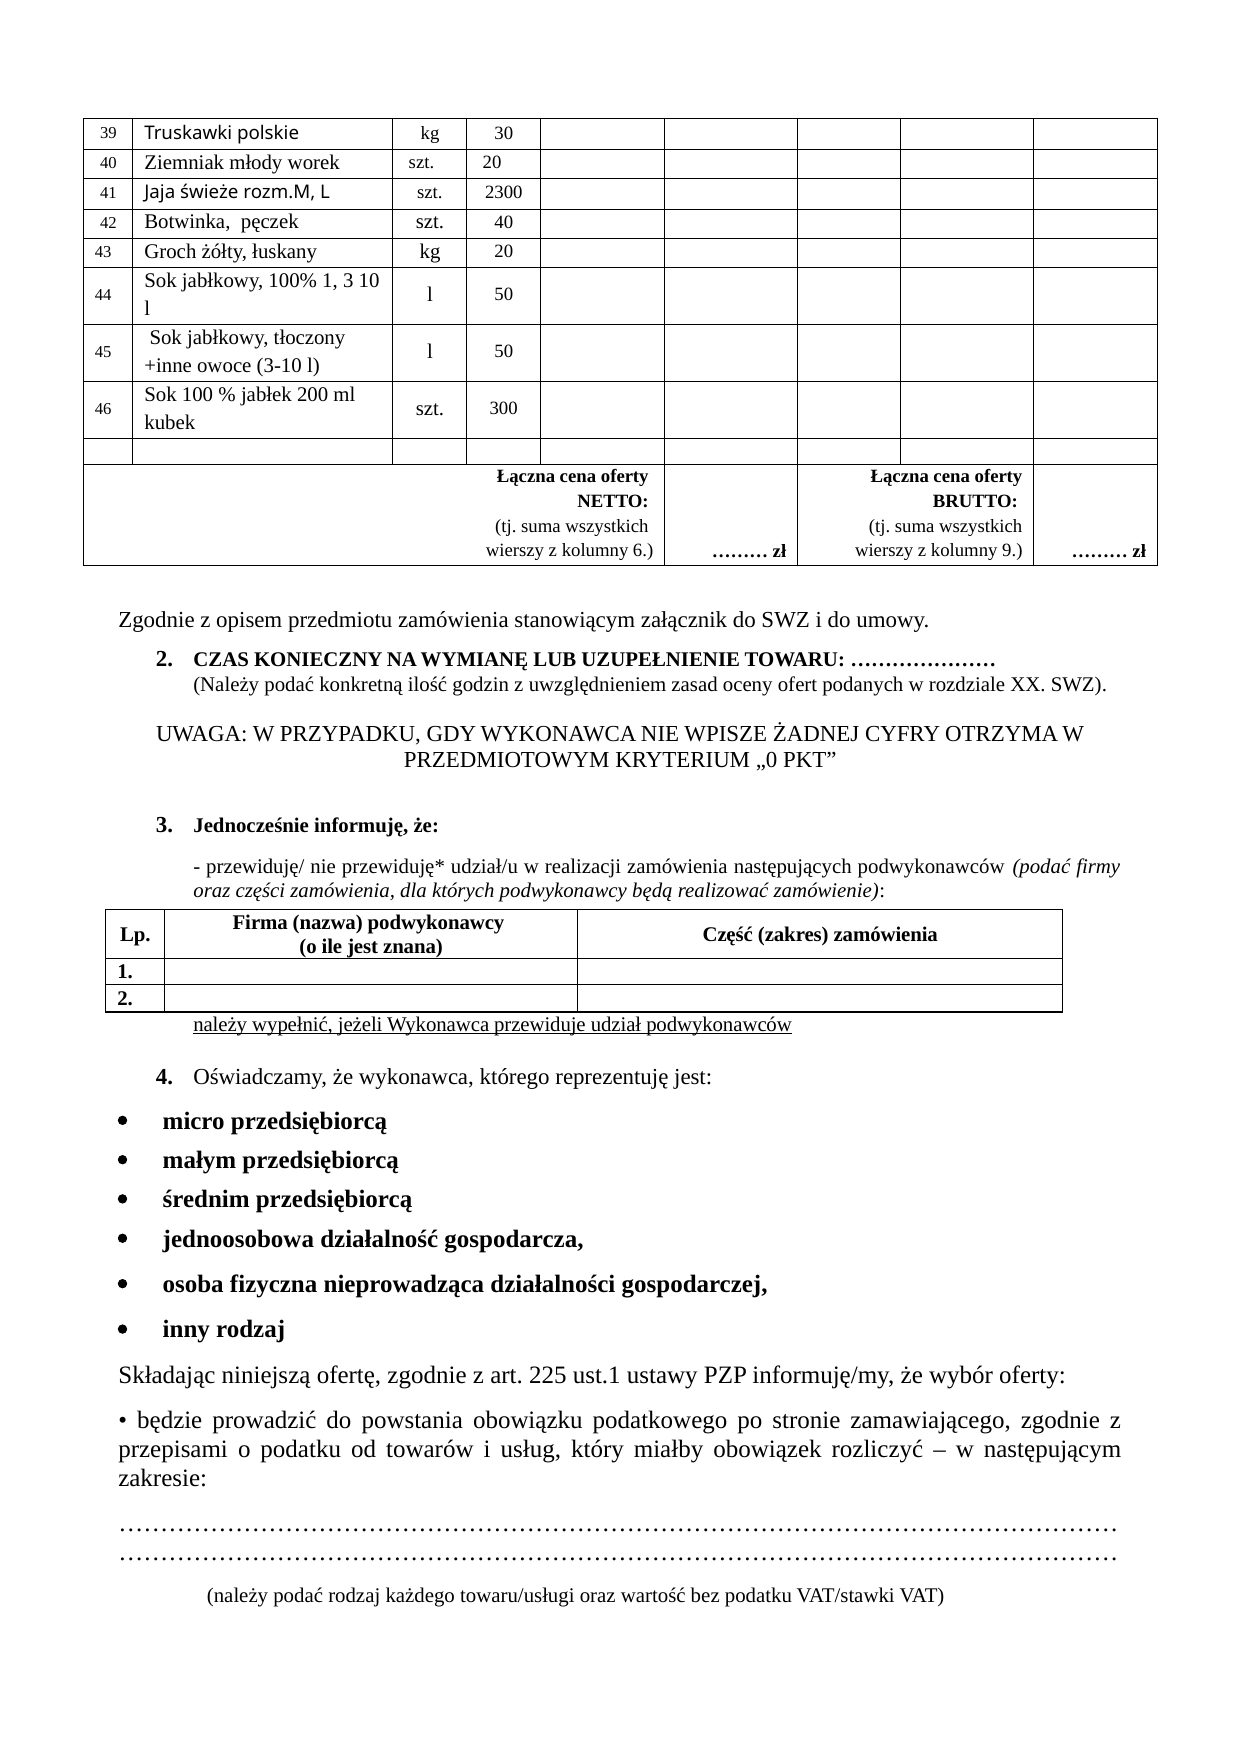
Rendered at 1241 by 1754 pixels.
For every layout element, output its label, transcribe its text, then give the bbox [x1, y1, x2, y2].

list CZAS KONIECZNY NA WYMIANĘ LUB UZUPEŁNIENIE TOWARU: ………………… [156, 645, 1122, 672]
table_cell [665, 179, 797, 208]
table_cell 2. [106, 985, 164, 1011]
table_cell [665, 382, 797, 438]
table_cell l [393, 268, 466, 324]
table_cell 40 [467, 210, 540, 238]
list małym przedsiębiorcą [118, 1145, 1122, 1174]
table_cell 46 [84, 382, 132, 438]
table_cell [798, 210, 900, 238]
table_cell [393, 439, 466, 464]
table_cell 41 [84, 179, 132, 208]
list - przewiduję/ nie przewiduję* udział/u w realizacji zamówienia następujących podwykonawców (podać firmy oraz części zamówienia, dla których podwykonawcy będą realizować zamówienie): [193, 854, 1122, 902]
table_cell [541, 268, 664, 324]
table_cell [901, 119, 1033, 149]
table_cell szt. [393, 210, 466, 238]
table_cell Łączna cena oferty BRUTTO: (tj. suma wszystkich wierszy z kolumny 9.) [798, 465, 1033, 565]
table_cell [1034, 268, 1157, 324]
table_cell [901, 179, 1033, 208]
table_cell [541, 119, 664, 149]
table_cell Groch żółty, łuskany [133, 239, 392, 267]
list jednoosobowa działalność gospodarcza, [118, 1224, 1122, 1252]
table_cell [665, 268, 797, 324]
table_cell [665, 325, 797, 381]
table_cell [901, 268, 1033, 324]
table_cell Botwinka, pęczek [133, 210, 392, 238]
table_cell [901, 382, 1033, 438]
table_cell [665, 150, 797, 178]
table_cell kg [393, 239, 466, 267]
table_cell [1034, 210, 1157, 238]
table_cell [665, 439, 797, 464]
table_cell [1034, 119, 1157, 149]
list micro przedsiębiorcą [118, 1106, 1122, 1134]
table_cell [165, 959, 577, 984]
list Jednocześnie informuję, że: [156, 811, 1122, 838]
table_cell [578, 985, 1062, 1011]
table_cell 1. [106, 959, 164, 984]
table_header Lp. [106, 910, 164, 958]
table_cell [665, 239, 797, 267]
table_cell 50 [467, 268, 540, 324]
table_cell [798, 382, 900, 438]
table_cell Ziemniak młody worek [133, 150, 392, 178]
table_cell 30 [467, 119, 540, 149]
table_cell [541, 382, 664, 438]
table_cell [1034, 239, 1157, 267]
table_cell [1034, 382, 1157, 438]
table_cell [1034, 439, 1157, 464]
list osoba fizyczna nieprowadząca działalności gospodarczej, [118, 1269, 1122, 1298]
table_cell 39 [84, 119, 132, 149]
table_cell [84, 439, 132, 464]
text (należy podać rodzaj każdego towaru/usługi oraz wartość bez podatku VAT/stawki VAT) [118, 1582, 1122, 1607]
text …………………………………………………………………………………………………………………………………………………………………………………………………………………… [118, 1508, 1122, 1566]
table_cell [165, 985, 577, 1011]
table_cell [133, 439, 392, 464]
table_header Część (zakres) zamówienia [578, 910, 1062, 958]
table_cell [541, 239, 664, 267]
table_cell 42 [84, 210, 132, 238]
text Zgodnie z opisem przedmiotu zamówienia stanowiącym załącznik do SWZ i do umowy. [118, 606, 1122, 632]
table_cell [541, 179, 664, 208]
table_cell Sok jabłkowy, 100% 1, 3 10 l [133, 268, 392, 324]
list Oświadczamy, że wykonawca, którego reprezentuję jest: [156, 1063, 1122, 1089]
list średnim przedsiębiorcą [118, 1184, 1122, 1213]
table_cell Łączna cena oferty NETTO: (tj. suma wszystkich wierszy z kolumny 6.) [84, 465, 664, 565]
table_cell szt. [393, 179, 466, 208]
table_cell 20 [467, 150, 540, 178]
table_cell [665, 210, 797, 238]
table_cell 40 [84, 150, 132, 178]
table_cell szt. [393, 150, 466, 178]
table_cell 45 [84, 325, 132, 381]
table_cell [901, 439, 1033, 464]
table_cell szt. [393, 382, 466, 438]
table_cell [541, 439, 664, 464]
table_cell [1034, 150, 1157, 178]
table_cell ……… zł [665, 465, 797, 565]
table_cell 2300 [467, 179, 540, 208]
table_cell l [393, 325, 466, 381]
table_cell [901, 150, 1033, 178]
text Składając niniejszą ofertę, zgodnie z art. 225 ust.1 ustawy PZP informuję/my, że wybór oferty: [118, 1360, 1122, 1389]
table_cell 50 [467, 325, 540, 381]
table_cell 300 [467, 382, 540, 438]
list (Należy podać konkretną ilość godzin z uwzględnieniem zasad oceny ofert podanych w rozdziale XX. SWZ). [193, 672, 1122, 696]
table_cell [541, 210, 664, 238]
table_cell [665, 119, 797, 149]
table_cell [901, 239, 1033, 267]
list inny rodzaj [118, 1314, 1122, 1343]
table_cell [798, 439, 900, 464]
table_cell Sok jabłkowy, tłoczony +inne owoce (3-10 l) [133, 325, 392, 381]
table_cell Truskawki polskie [133, 119, 392, 149]
table_cell Jaja świeże rozm.M, L [133, 179, 392, 208]
table_cell [467, 439, 540, 464]
table_cell [798, 268, 900, 324]
table_cell [1034, 179, 1157, 208]
table_cell [901, 210, 1033, 238]
table_cell 43 [84, 239, 132, 267]
table_cell [541, 325, 664, 381]
table_cell [798, 119, 900, 149]
table_cell [901, 325, 1033, 381]
table_cell [798, 150, 900, 178]
table_cell [578, 959, 1062, 984]
table_cell [798, 325, 900, 381]
table_cell 44 [84, 268, 132, 324]
table_cell [798, 239, 900, 267]
table_cell Sok 100 % jabłek 200 ml kubek [133, 382, 392, 438]
table_cell [798, 179, 900, 208]
text UWAGA: W PRZYPADKU, GDY WYKONAWCA NIE WPISZE ŻADNEJ CYFRY OTRZYMA W PRZEDMIOTOWYM KRYTERIUM „0 PKT” [118, 720, 1122, 772]
table_cell ……… zł [1034, 465, 1157, 565]
table_cell 20 [467, 239, 540, 267]
list należy wypełnić, jeżeli Wykonawca przewiduje udział podwykonawców [193, 1012, 1122, 1036]
table_cell [1034, 325, 1157, 381]
text • będzie prowadzić do powstania obowiązku podatkowego po stronie zamawiającego, zgodnie z przepisami o podatku od towarów i usług, który miałby obowiązek rozliczyć – w następującym zakresie: [118, 1405, 1122, 1492]
table_cell kg [393, 119, 466, 149]
table_cell [541, 150, 664, 178]
